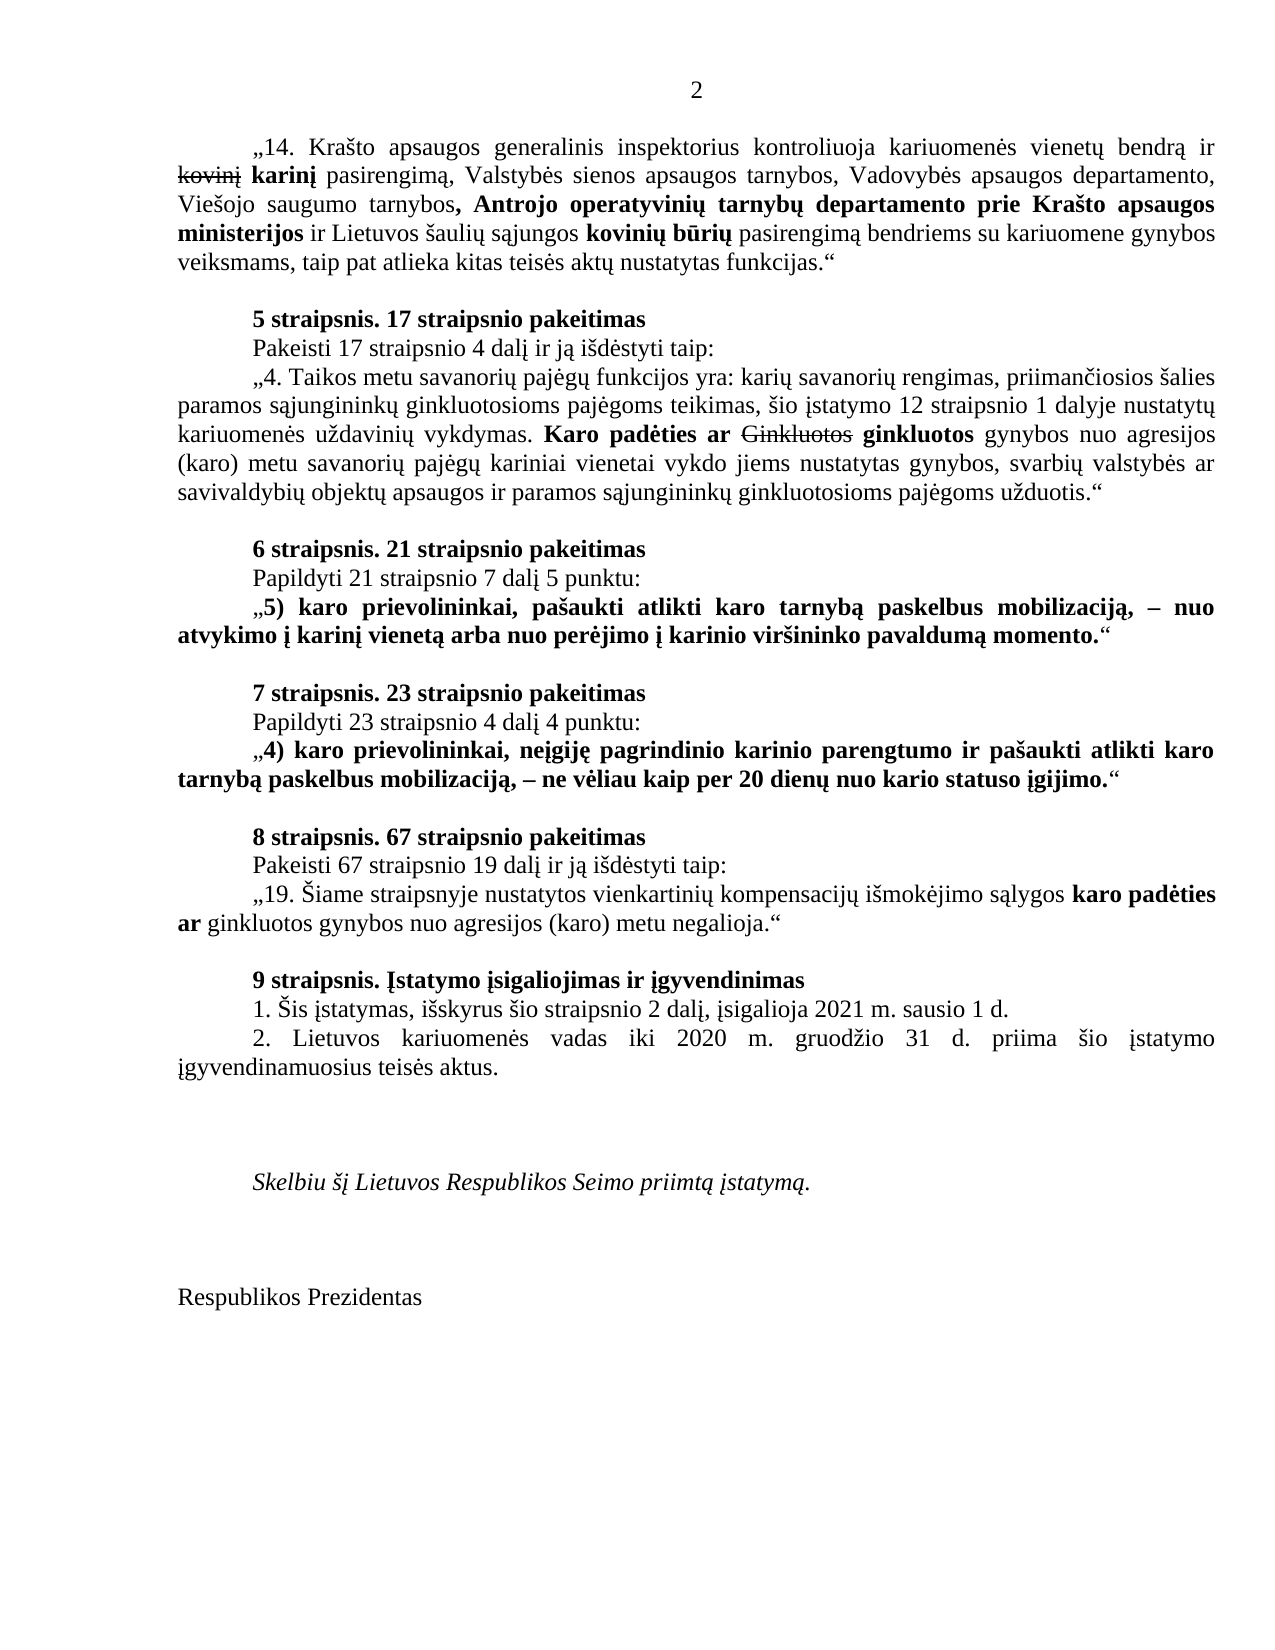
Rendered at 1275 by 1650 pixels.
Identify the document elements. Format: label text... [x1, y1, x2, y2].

text 5 straipsnis. 17 straipsnio pakeitimas [177, 304, 1216, 333]
text 2. Lietuvos kariuomenės vadas iki 2020 m. gruodžio 31 d. priima šio įstatymo įgyvendinamuosius teisės aktus. [177, 1023, 1216, 1081]
text „4) karo prievolininkai, neįgiję pagrindinio karinio parengtumo ir pašaukti atlikti karo tarnybą paskelbus mobilizaciją, – ne vėliau kaip per 20 dienų nuo kario statuso įgijimo.“ [177, 736, 1216, 793]
text „4. Taikos metu savanorių pajėgų funkcijos yra: karių savanorių rengimas, priimančiosios šalies paramos sąjungininkų ginkluotosioms pajėgoms teikimas, šio įstatymo 12 straipsnio 1 dalyje nustatytų kariuomenės uždavinių vykdymas. Karo padėties ar Ginkluotos ginkluotos gynybos nuo agresijos (karo) metu savanorių pajėgų kariniai vienetai vykdo jiems nustatytas gynybos, svarbių valstybės ar savivaldybių objektų apsaugos ir paramos sąjungininkų ginkluotosioms pajėgoms užduotis.“ [177, 362, 1216, 506]
text Papildyti 21 straipsnio 7 dalį 5 punktu: [177, 563, 1216, 592]
text Skelbiu šį Lietuvos Respublikos Seimo priimtą įstatymą. [177, 1167, 1216, 1196]
text „19. Šiame straipsnyje nustatytos vienkartinių kompensacijų išmokėjimo sąlygos karo padėties ar ginkluotos gynybos nuo agresijos (karo) metu negalioja.“ [177, 879, 1216, 937]
text Pakeisti 67 straipsnio 19 dalį ir ją išdėstyti taip: [177, 851, 1216, 879]
text 1. Šis įstatymas, išskyrus šio straipsnio 2 dalį, įsigalioja 2021 m. sausio 1 d. [177, 994, 1216, 1023]
text 8 straipsnis. 67 straipsnio pakeitimas [177, 822, 1216, 851]
text Respublikos Prezidentas [177, 1282, 1216, 1311]
text Papildyti 23 straipsnio 4 dalį 4 punktu: [177, 707, 1216, 736]
text „14. Krašto apsaugos generalinis inspektorius kontroliuoja kariuomenės vienetų bendrą ir kovinį karinį pasirengimą, Valstybės sienos apsaugos tarnybos, Vadovybės apsaugos departamento, Viešojo saugumo tarnybos, Antrojo operatyvinių tarnybų departamento prie Krašto apsaugos ministerijos ir Lietuvos šaulių sąjungos kovinių būrių pasirengimą bendriems su kariuomene gynybos veiksmams, taip pat atlieka kitas teisės aktų nustatytas funkcijas.“ [177, 132, 1216, 276]
text 6 straipsnis. 21 straipsnio pakeitimas [177, 534, 1216, 563]
text 7 straipsnis. 23 straipsnio pakeitimas [177, 678, 1216, 707]
text 9 straipsnis. Įstatymo įsigaliojimas ir įgyvendinimas [177, 966, 1216, 994]
text „5) karo prievolininkai, pašaukti atlikti karo tarnybą paskelbus mobilizaciją, – nuo atvykimo į karinį vienetą arba nuo perėjimo į karinio viršininko pavaldumą momento.“ [177, 592, 1216, 649]
text Pakeisti 17 straipsnio 4 dalį ir ją išdėstyti taip: [177, 333, 1216, 362]
